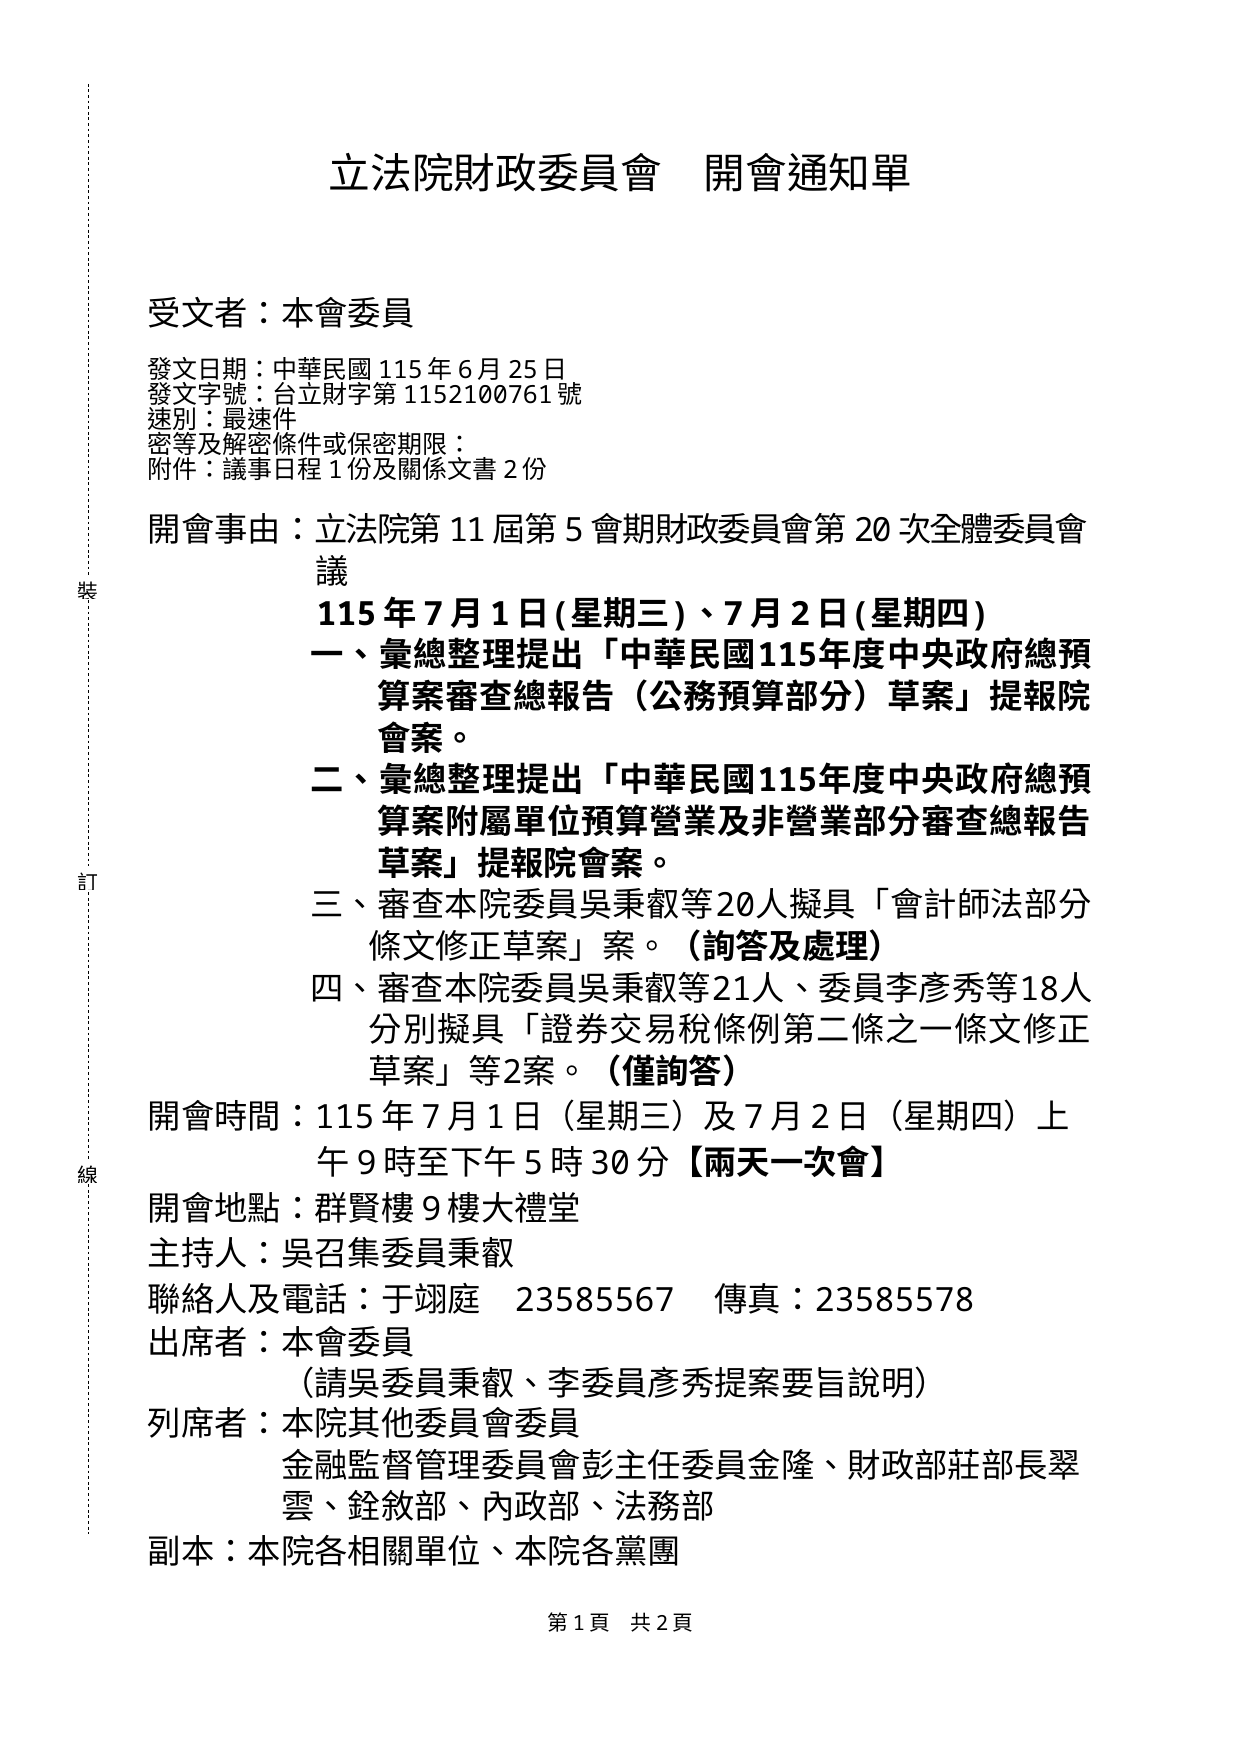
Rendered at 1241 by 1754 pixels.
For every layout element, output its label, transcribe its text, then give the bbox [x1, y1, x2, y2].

text 主持人：吳召集委員秉叡 [148, 1229, 1092, 1275]
text 列席者：本院其他委員會委員 [148, 1404, 1092, 1444]
text 發文日期：中華民國115年6月25日 [148, 358, 1092, 383]
text 開會地點：群賢樓9樓大禮堂 [148, 1183, 1092, 1229]
text 一、彙總整理提出「中華民國115年度中央政府總預算案審查總報告（公務預算部分）草案」提報院會案。 [310, 633, 1092, 758]
text 速別：最速件 [148, 408, 1092, 433]
text 密等及解密條件或保密期限： [148, 433, 1092, 458]
text 受文者：本會委員 [148, 296, 1092, 333]
text 開會事由：立法院第11屆第5會期財政委員會第20次全體委員會議 [148, 508, 1092, 592]
text 發文字號：台立財字第1152100761號 [148, 383, 1092, 408]
text 聯絡人及電話：于翊庭 23585567 傳真：23585578 [148, 1275, 1092, 1321]
text 開會時間：115年7月1日（星期三）及7月2日（星期四）上午9時至下午5時30分【兩天一次會】 [148, 1092, 1092, 1183]
text 副本：本院各相關單位、本院各黨團 [148, 1527, 1092, 1573]
text 出席者：本會委員 [148, 1321, 1092, 1362]
text （請吳委員秉叡、李委員彥秀提案要旨說明） [281, 1362, 1092, 1404]
text 三、審查本院委員吳秉叡等20人擬具「會計師法部分條文修正草案」案。（詢答及處理） [310, 883, 1092, 967]
text 四、審查本院委員吳秉叡等21人、委員李彥秀等18人分別擬具「證券交易稅條例第二條之一條文修正草案」等2案。（僅詢答） [310, 967, 1092, 1092]
text 附件：議事日程1份及關係文書2份 [148, 458, 1092, 483]
text 115年7月1日(星期三)、7月2日(星期四) [316, 592, 1092, 633]
text 金融監督管理委員會彭主任委員金隆、財政部莊部長翠雲、銓敘部、內政部、法務部 [281, 1444, 1092, 1527]
title 立法院財政委員會 開會通知單 [148, 158, 1092, 233]
text 二、彙總整理提出「中華民國115年度中央政府總預算案附屬單位預算營業及非營業部分審查總報告草案」提報院會案。 [310, 758, 1092, 883]
